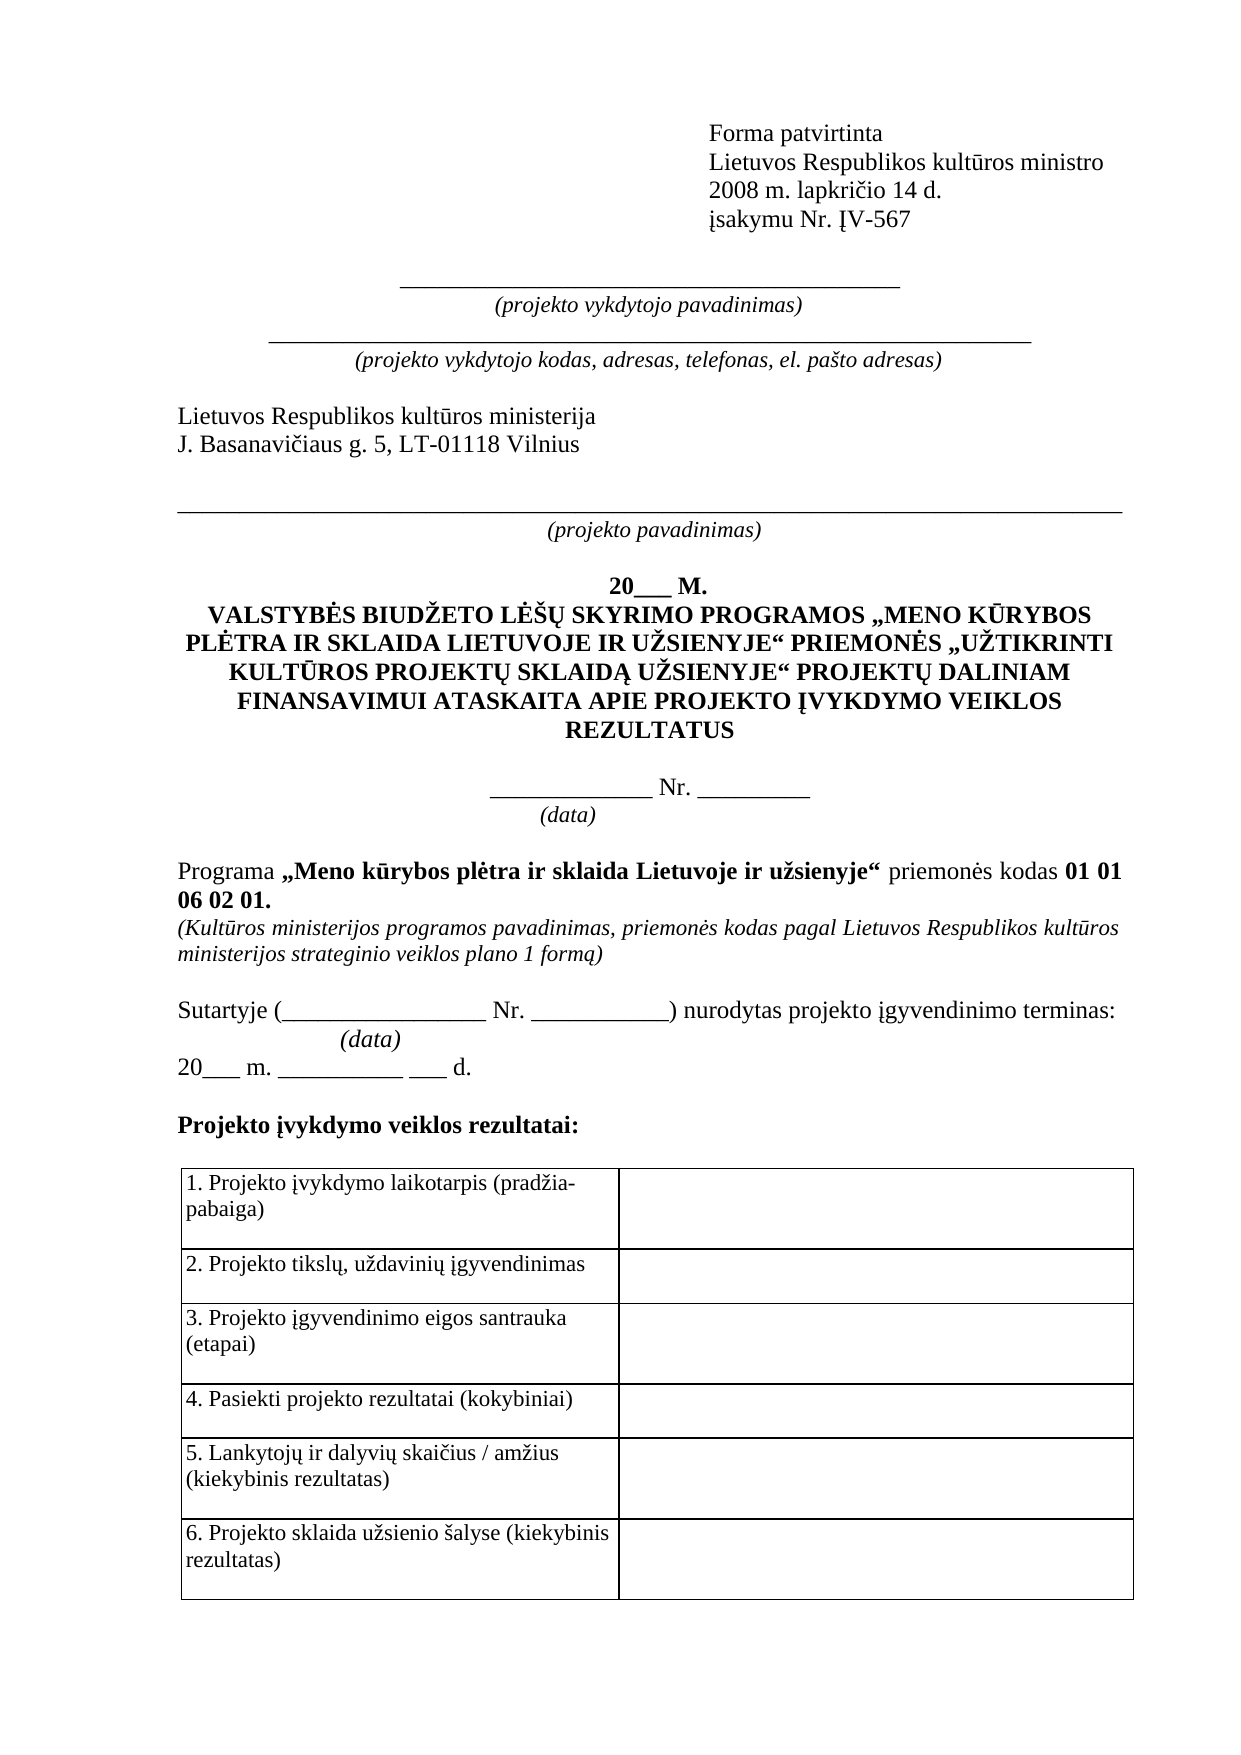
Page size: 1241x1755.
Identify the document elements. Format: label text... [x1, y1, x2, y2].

table_cell 5. Lankytojų ir dalyvių skaičius / amžius (kiekybinis rezultatas) [182, 1439, 618, 1518]
table_cell [620, 1385, 1133, 1437]
text (data) [340, 1024, 1122, 1052]
table_cell 6. Projekto sklaida užsienio šalyse (kiekybinis rezultatas) [182, 1520, 618, 1598]
text VALSTYBĖS BIUDŽETO LĖŠŲ SKYRIMO PROGRAMOS „MENO KŪRYBOS PLĖTRA IR SKLAIDA LIETUVOJE IR UŽSIENYJE“ PRIEMONĖS „UŽTIKRINTI KULTŪROS PROJEKTŲ SKLAIDĄ UŽSIENYJE“ PROJEKTŲ DALINIAM FINANSAVIMUI ATASKAITA APIE PROJEKTO ĮVYKDYMO VEIKLOS REZULTATUS [177, 600, 1122, 743]
text Lietuvos Respublikos kultūros ministerija [177, 401, 1122, 429]
text Projekto įvykdymo veiklos rezultatai: [177, 1110, 1122, 1139]
table_cell [620, 1439, 1133, 1518]
text Programa „Meno kūrybos plėtra ir sklaida Lietuvoje ir užsienyje“ priemonės kodas 01 01 06 02 01. [177, 856, 1122, 913]
table_cell 3. Projekto įgyvendinimo eigos santrauka (etapai) [182, 1304, 618, 1383]
table_cell [620, 1304, 1133, 1383]
text (projekto vykdytojo pavadinimas) [177, 291, 1122, 317]
text Forma patvirtinta [177, 118, 1122, 147]
text (projekto vykdytojo kodas, adresas, telefonas, el. pašto adresas) [177, 346, 1122, 372]
text (Kultūros ministerijos programos pavadinimas, priemonės kodas pagal Lietuvos Respublikos kultūros ministerijos strateginio veiklos plano 1 formą) [177, 913, 1122, 966]
table_cell [620, 1520, 1133, 1598]
text J. Basanavičiaus g. 5, LT-01118 Vilnius [177, 429, 1122, 458]
table_header 1. Projekto įvykdymo laikotarpis (pradžia-pabaiga) [182, 1169, 618, 1248]
table_cell 4. Pasiekti projekto rezultatai (kokybiniai) [182, 1385, 618, 1437]
text _____________ Nr. _________ [177, 772, 1122, 801]
table_header [620, 1169, 1133, 1248]
table_cell [620, 1250, 1133, 1302]
text ________________________________________ [177, 262, 1122, 291]
text įsakymu Nr. ĮV-567 [177, 204, 1122, 233]
text (projekto pavadinimas) [447, 516, 869, 542]
table_cell 2. Projekto tikslų, uždavinių įgyvendinimas [182, 1250, 618, 1302]
text Sutartyje ( Nr. ___________) nurodytas projekto įgyvendinimo terminas: [177, 995, 1122, 1024]
text _____________________________________________________________ [177, 317, 1122, 346]
text (data) [540, 801, 1122, 827]
text 20___ m. __________ ___ d. [177, 1052, 1122, 1081]
text Lietuvos Respublikos kultūros ministro [177, 147, 1122, 176]
text 2008 m. lapkričio 14 d. [177, 176, 1122, 204]
text 20___ M. [447, 571, 869, 600]
text _ [177, 487, 1122, 512]
